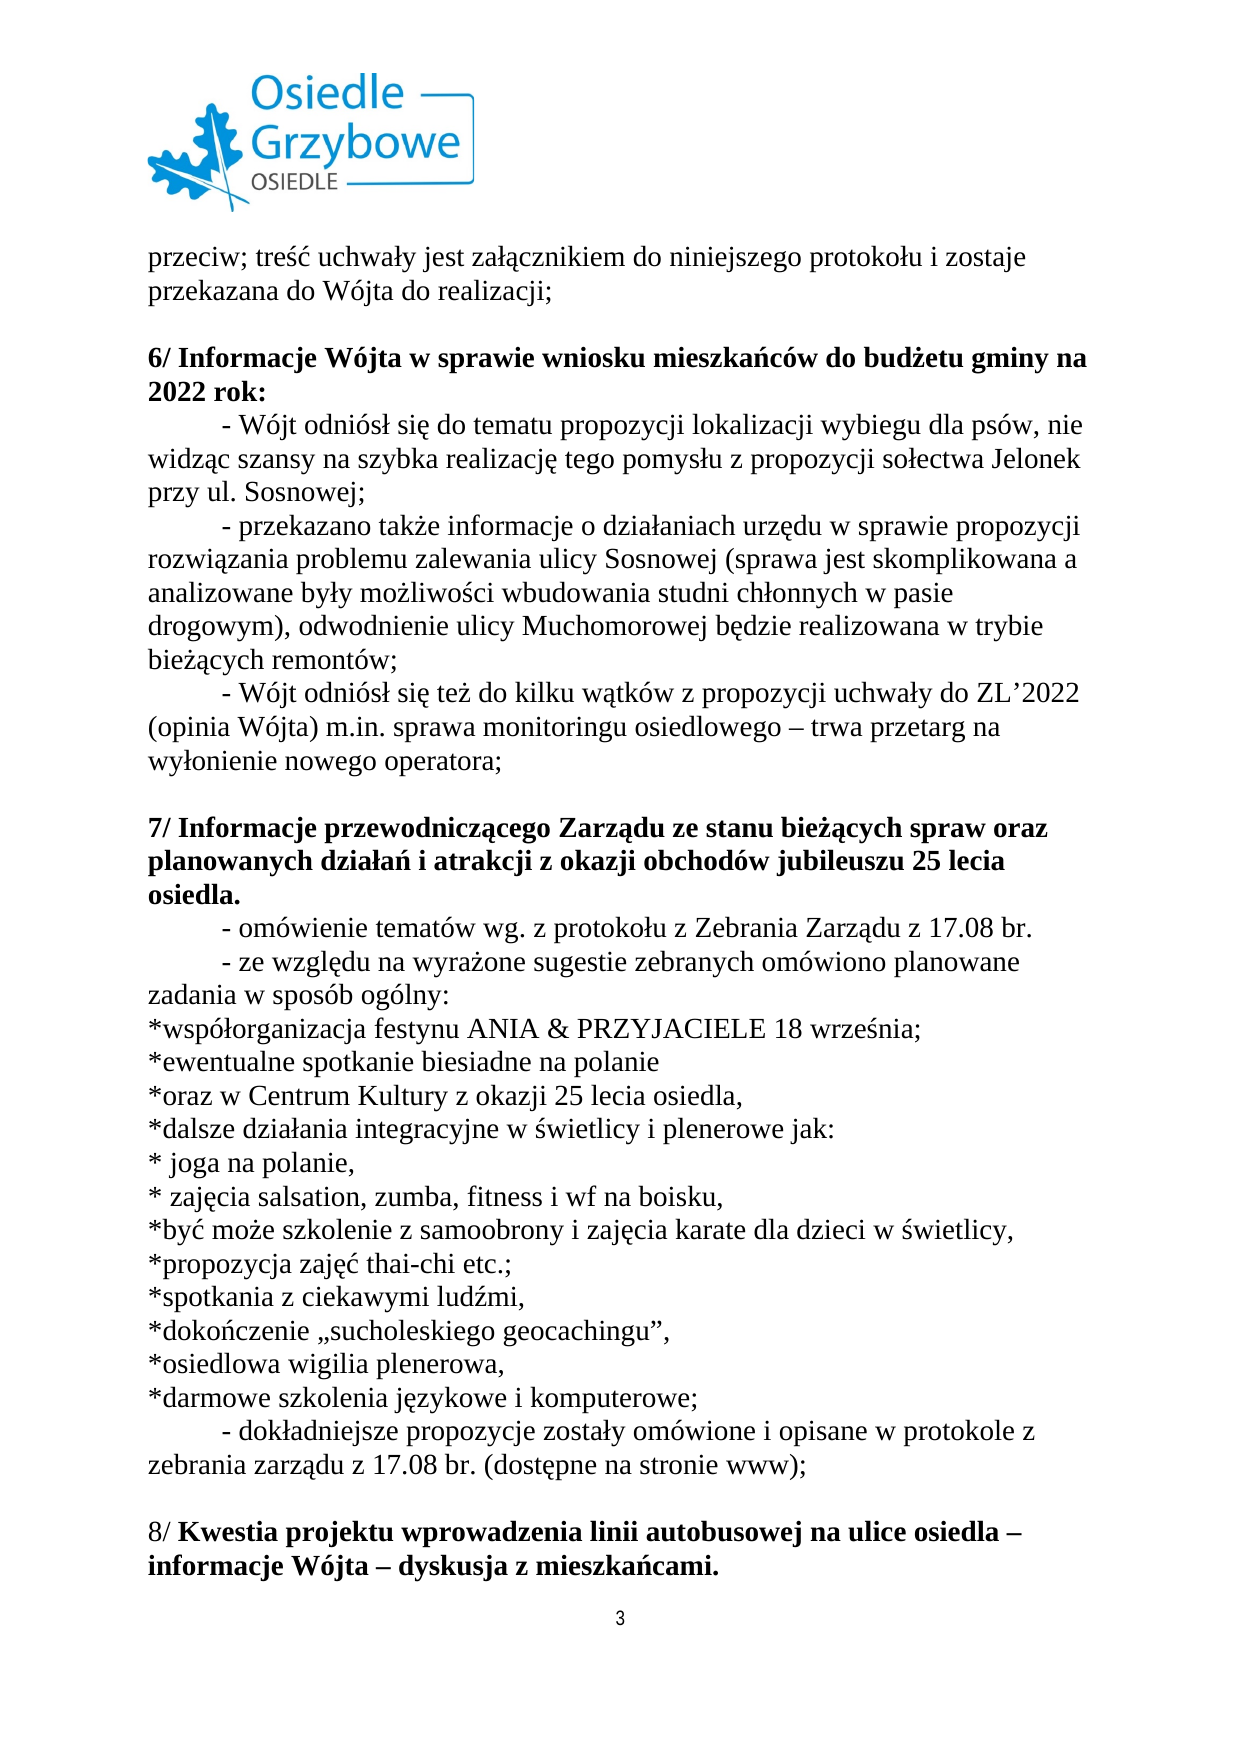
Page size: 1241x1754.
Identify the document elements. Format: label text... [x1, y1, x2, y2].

text *propozycja zajęć thai-chi etc.; [148, 1246, 1093, 1279]
text - przekazano także informacje o działaniach urzędu w sprawie propozycji rozwiązania problemu zalewania ulicy Sosnowej (sprawa jest skomplikowana a analizowane były możliwości wbudowania studni chłonnych w pasie drogowym), odwodnienie ulicy Muchomorowej będzie realizowana w trybie bieżących remontów; [148, 508, 1093, 676]
text - Wójt odniósł się też do kilku wątków z propozycji uchwały do ZL’2022 (opinia Wójta) m.in. sprawa monitoringu osiedlowego – trwa przetarg na wyłonienie nowego operatora; [148, 676, 1093, 776]
text przeciw; treść uchwały jest załącznikiem do niniejszego protokołu i zostaje przekazana do Wójta do realizacji; [148, 239, 1093, 307]
text - omówienie tematów wg. z protokołu z Zebrania Zarządu z 17.08 br. [148, 910, 1093, 944]
text - dokładniejsze propozycje zostały omówione i opisane w protokole z zebrania zarządu z 17.08 br. (dostępne na stronie www); [148, 1413, 1093, 1514]
text *dalsze działania integracyjne w świetlicy i plenerowe jak: [148, 1112, 1093, 1145]
text *ewentualne spotkanie biesiadne na polanie [148, 1044, 1093, 1078]
text *darmowe szkolenia językowe i komputerowe; [148, 1380, 1093, 1413]
text *oraz w Centrum Kultury z okazji 25 lecia osiedla, [148, 1078, 1093, 1112]
text 7/ Informacje przewodniczącego Zarządu ze stanu bieżących spraw oraz planowanych działań i atrakcji z okazji obchodów jubileuszu 25 lecia osiedla. [148, 810, 1093, 910]
text *osiedlowa wigilia plenerowa, [148, 1346, 1093, 1380]
text * joga na polanie, [148, 1145, 1093, 1179]
text *dokończenie „sucholeskiego geocachingu”, [148, 1313, 1093, 1346]
text * zajęcia salsation, zumba, fitness i wf na boisku, [148, 1179, 1093, 1212]
text 8/ Kwestia projektu wprowadzenia linii autobusowej na ulice osiedla – informacje Wójta – dyskusja z mieszkańcami. [148, 1514, 1093, 1581]
text - ze względu na wyrażone sugestie zebranych omówiono planowane zadania w sposób ogólny: [148, 944, 1093, 1011]
text *współorganizacja festynu ANIA & PRZYJACIELE 18 września; [148, 1011, 1093, 1044]
text *być może szkolenie z samoobrony i zajęcia karate dla dzieci w świetlicy, [148, 1212, 1093, 1246]
text - Wójt odniósł się do tematu propozycji lokalizacji wybiegu dla psów, nie widząc szansy na szybka realizację tego pomysłu z propozycji sołectwa Jelonek przy ul. Sosnowej; [148, 407, 1093, 508]
text *spotkania z ciekawymi ludźmi, [148, 1279, 1093, 1313]
text 6/ Informacje Wójta w sprawie wniosku mieszkańców do budżetu gminy na 2022 rok: [148, 340, 1093, 407]
